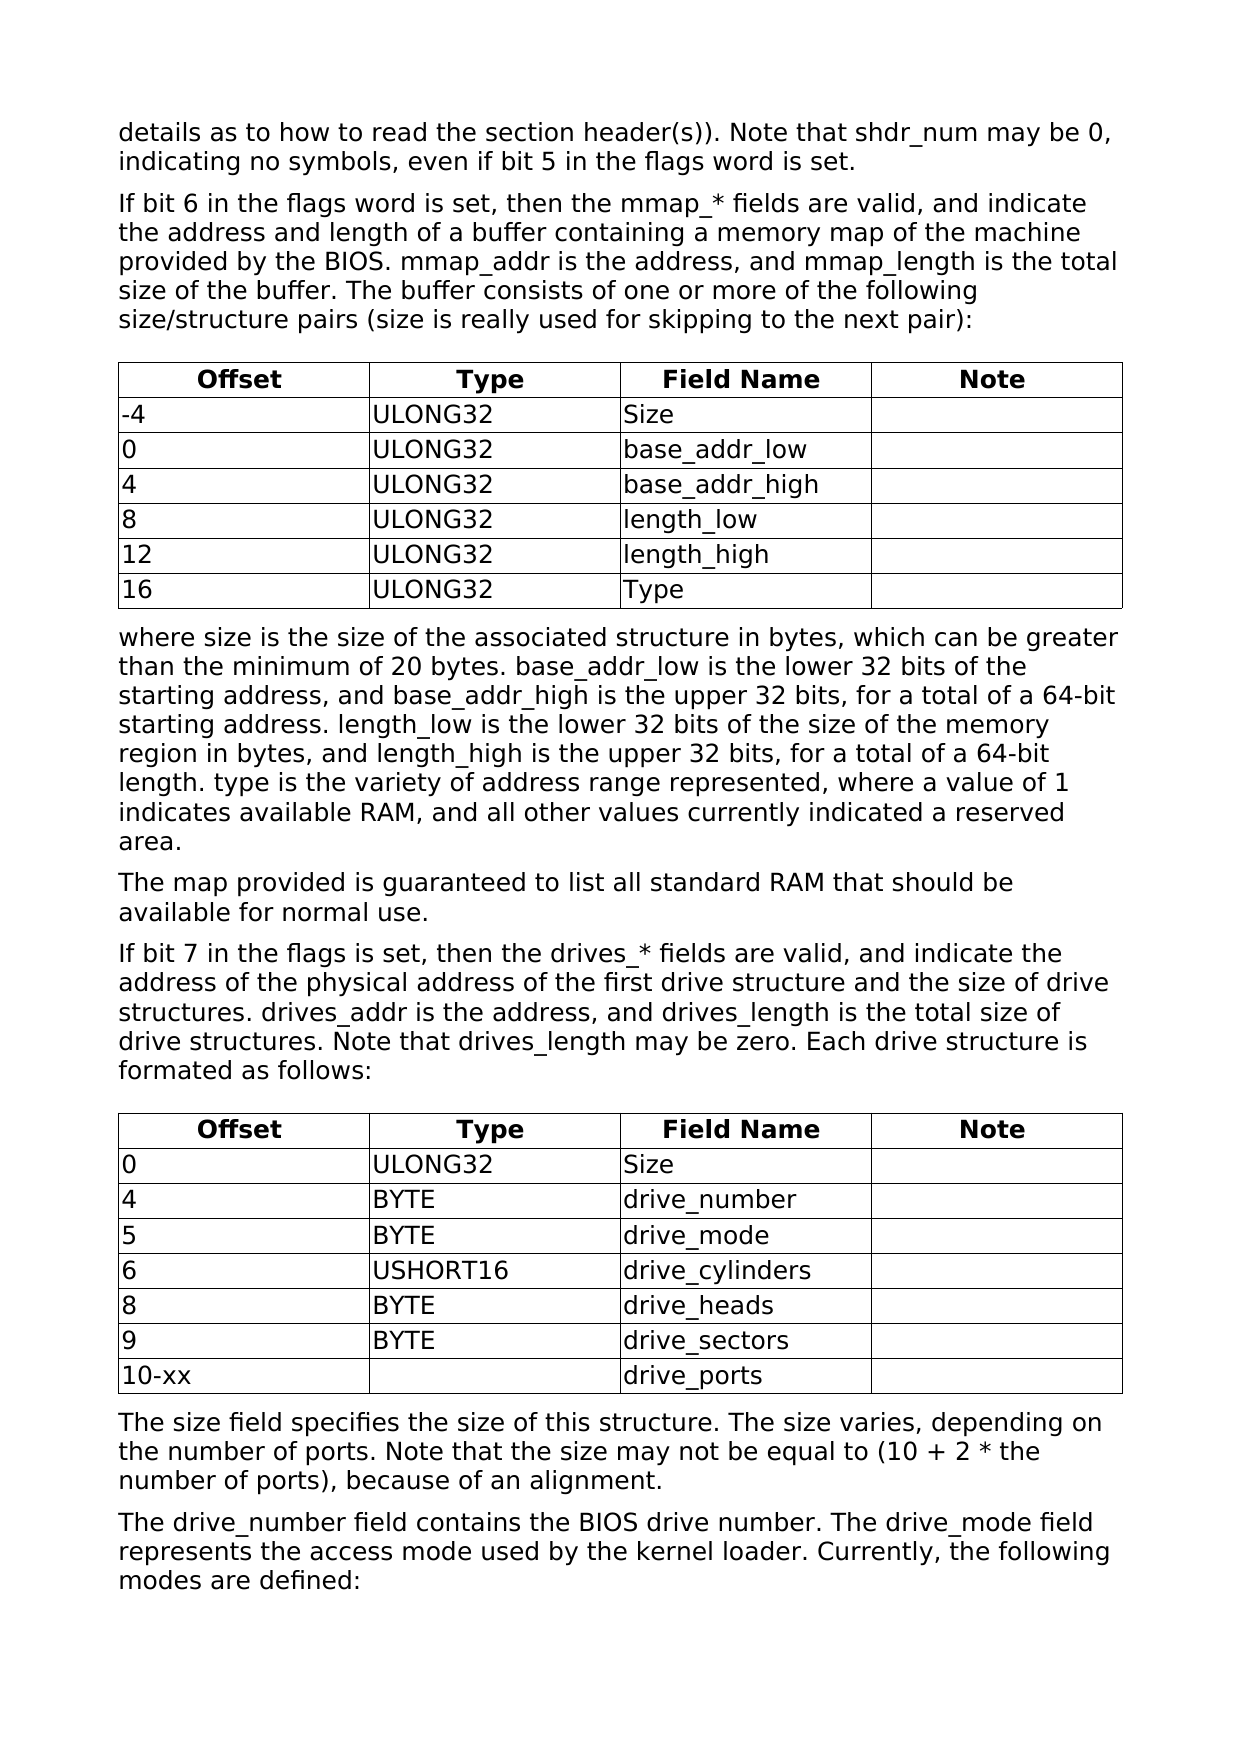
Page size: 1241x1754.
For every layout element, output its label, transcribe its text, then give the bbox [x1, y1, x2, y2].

table_cell [872, 1359, 1122, 1393]
table_cell USHORT16 [370, 1254, 620, 1288]
table_cell ULONG32 [370, 504, 620, 538]
table_cell 6 [119, 1254, 369, 1288]
table_cell ULONG32 [370, 398, 620, 432]
table_cell ULONG32 [370, 469, 620, 502]
table_cell drive_mode [621, 1219, 871, 1253]
table_cell [872, 433, 1122, 467]
table_cell 12 [119, 539, 369, 573]
table_cell 10-xx [119, 1359, 369, 1393]
table_cell drive_cylinders [621, 1254, 871, 1288]
table_cell BYTE [370, 1289, 620, 1323]
table_cell Size [621, 1149, 871, 1183]
table_cell Size [621, 398, 871, 432]
text The drive_number field contains the BIOS drive number. The drive_mode field represents the access mode used by the kernel loader. Currently, the following modes are defined: [118, 1508, 1122, 1596]
table_header Type [370, 1114, 620, 1148]
text If bit 6 in the flags word is set, then the mmap_* fields are valid, and indicate the address and length of a buffer containing a memory map of the machine provided by the BIOS. mmap_addr is the address, and mmap_length is the total size of the buffer. The buffer consists of one or more of the following size/structure pairs (size is really used for skipping to the next pair): [118, 189, 1122, 335]
table_cell -4 [119, 398, 369, 432]
table_cell ULONG32 [370, 1149, 620, 1183]
table_cell [872, 504, 1122, 538]
table_cell [872, 1219, 1122, 1253]
table_cell [872, 398, 1122, 432]
table_cell length_high [621, 539, 871, 573]
table_cell [872, 574, 1122, 608]
text If bit 7 in the flags is set, then the drives_* fields are valid, and indicate the address of the physical address of the first drive structure and the size of drive structures. drives_addr is the address, and drives_length is the total size of drive structures. Note that drives_length may be zero. Each drive structure is formated as follows: [118, 939, 1122, 1085]
table_cell drive_heads [621, 1289, 871, 1323]
table_cell 4 [119, 469, 369, 502]
table_cell base_addr_high [621, 469, 871, 502]
table_cell ULONG32 [370, 539, 620, 573]
table_cell [872, 1184, 1122, 1218]
text where size is the size of the associated structure in bytes, which can be greater than the minimum of 20 bytes. base_addr_low is the lower 32 bits of the starting address, and base_addr_high is the upper 32 bits, for a total of a 64-bit starting address. length_low is the lower 32 bits of the size of the memory region in bytes, and length_high is the upper 32 bits, for a total of a 64-bit length. type is the variety of address range represented, where a value of 1 indicates available RAM, and all other values currently indicated a reserved area. [118, 623, 1122, 856]
table_cell drive_number [621, 1184, 871, 1218]
table_cell 5 [119, 1219, 369, 1253]
table_cell [370, 1359, 620, 1393]
table_cell drive_ports [621, 1359, 871, 1393]
text The size field specifies the size of this structure. The size varies, depending on the number of ports. Note that the size may not be equal to (10 + 2 * the number of ports), because of an alignment. [118, 1408, 1122, 1496]
table_cell 9 [119, 1324, 369, 1358]
table_cell [872, 1254, 1122, 1288]
table_cell [872, 469, 1122, 502]
table_cell 4 [119, 1184, 369, 1218]
table_cell drive_sectors [621, 1324, 871, 1358]
table_header Offset [119, 1114, 369, 1148]
table_header Note [872, 363, 1122, 397]
table_cell BYTE [370, 1219, 620, 1253]
table_cell 0 [119, 433, 369, 467]
table_header Note [872, 1114, 1122, 1148]
table_cell base_addr_low [621, 433, 871, 467]
table_header Field Name [621, 363, 871, 397]
table_cell length_low [621, 504, 871, 538]
table_cell 16 [119, 574, 369, 608]
table_header Offset [119, 363, 369, 397]
table_cell BYTE [370, 1324, 620, 1358]
table_cell [872, 1289, 1122, 1323]
table_cell ULONG32 [370, 433, 620, 467]
table_header Type [370, 363, 620, 397]
table_cell 8 [119, 504, 369, 538]
table_cell 0 [119, 1149, 369, 1183]
table_header Field Name [621, 1114, 871, 1148]
table_cell ULONG32 [370, 574, 620, 608]
table_cell 8 [119, 1289, 369, 1323]
table_cell [872, 539, 1122, 573]
table_cell BYTE [370, 1184, 620, 1218]
text The map provided is guaranteed to list all standard RAM that should be available for normal use. [118, 868, 1122, 927]
table_cell Type [621, 574, 871, 608]
table_cell [872, 1324, 1122, 1358]
text details as to how to read the section header(s)). Note that shdr_num may be 0, indicating no symbols, even if bit 5 in the flags word is set. [118, 118, 1122, 176]
table_cell [872, 1149, 1122, 1183]
